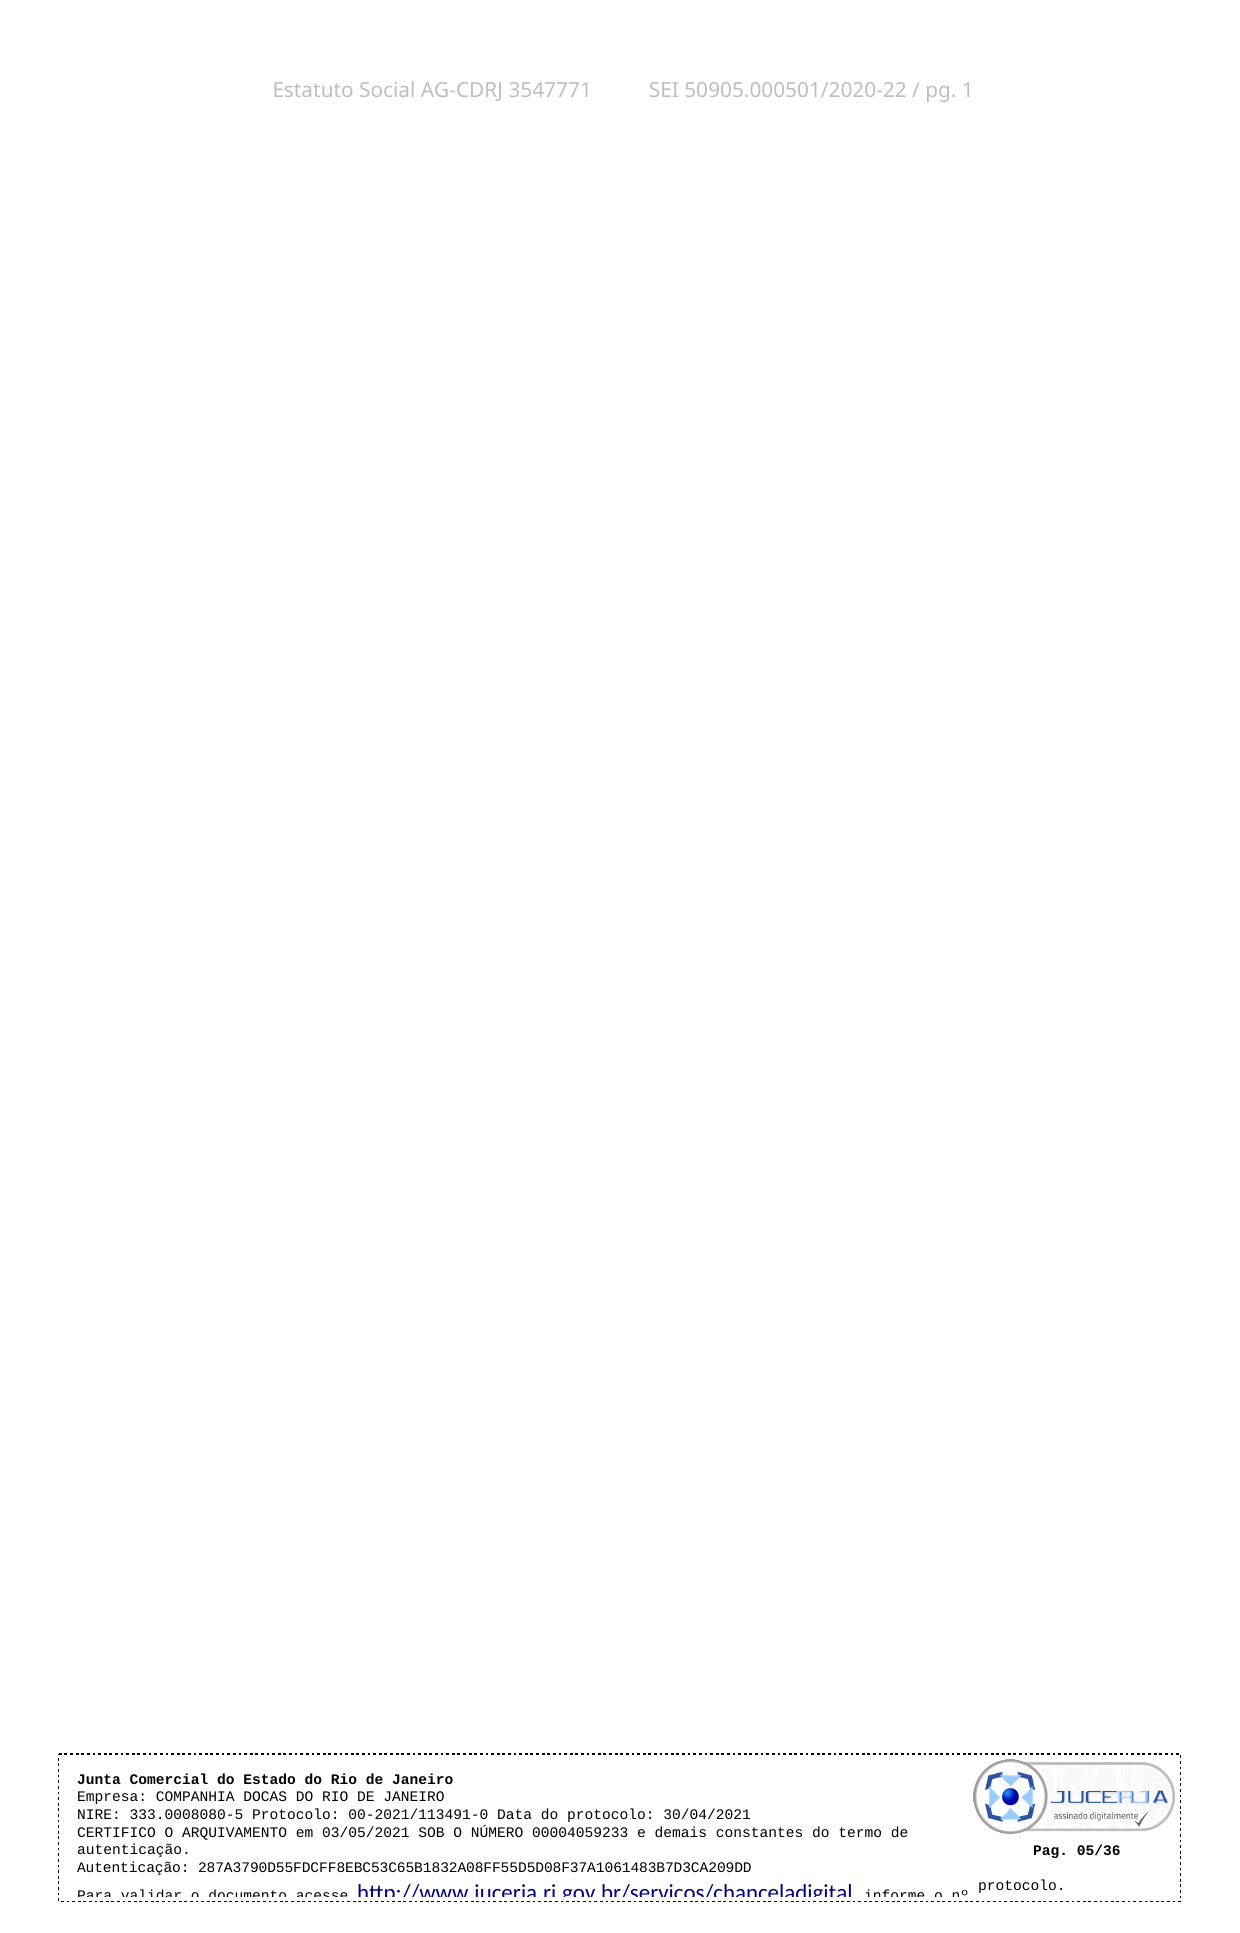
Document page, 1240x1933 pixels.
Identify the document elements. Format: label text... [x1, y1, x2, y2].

text Estatuto Social AG-CDRJ 3547771 SEI 50905.000501/2020-22 / pg. 1 [272, 75, 1179, 103]
